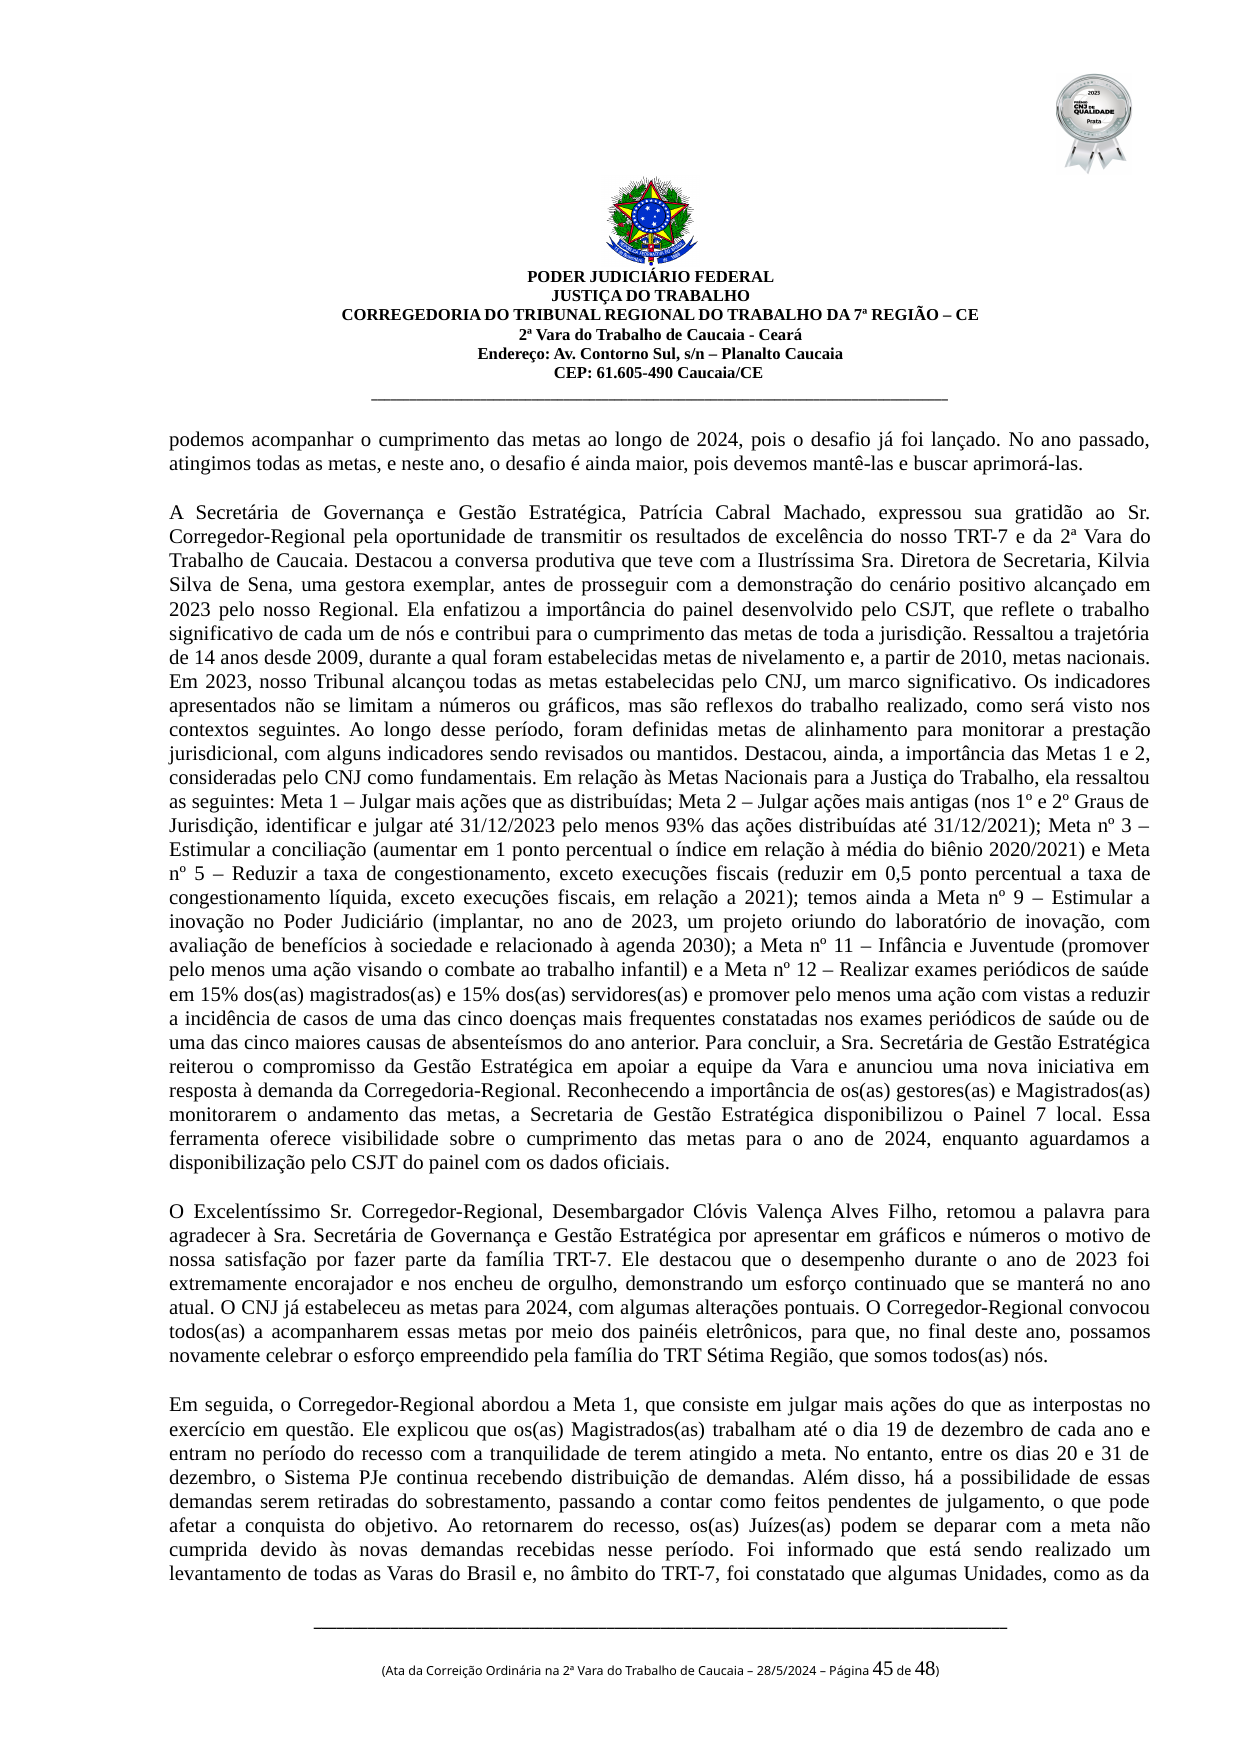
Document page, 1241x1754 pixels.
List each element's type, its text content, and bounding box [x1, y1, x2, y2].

text Em seguida, o Corregedor-Regional abordou a Meta 1, que consiste em julgar mais ações do que as interpostas no exercício em questão. Ele explicou que os(as) Magistrados(as) trabalham até o dia 19 de dezembro de cada ano e entram no período do recesso com a tranquilidade de terem atingido a meta. No entanto, entre os dias 20 e 31 de dezembro, o Sistema PJe continua recebendo distribuição de demandas. Além disso, há a possibilidade de essas demandas serem retiradas do sobrestamento, passando a contar como feitos pendentes de julgamento, o que pode afetar a conquista do objetivo. Ao retornarem do recesso, os(as) Juízes(as) podem se deparar com a meta não cumprida devido às novas demandas recebidas nesse período. Foi informado que está sendo realizado um levantamento de todas as Varas do Brasil e, no âmbito do TRT-7, foi constatado que algumas Unidades, como as da [169, 1392, 1152, 1585]
text O Excelentíssimo Sr. Corregedor-Regional, Desembargador Clóvis Valença Alves Filho, retomou a palavra para agradecer à Sra. Secretária de Governança e Gestão Estratégica por apresentar em gráficos e números o motivo de nossa satisfação por fazer parte da família TRT-7. Ele destacou que o desempenho durante o ano de 2023 foi extremamente encorajador e nos encheu de orgulho, demonstrando um esforço continuado que se manterá no ano atual. O CNJ já estabeleceu as metas para 2024, com algumas alterações pontuais. O Corregedor-Regional convocou todos(as) a acompanharem essas metas por meio dos painéis eletrônicos, para que, no final deste ano, possamos novamente celebrar o esforço empreendido pela família do TRT Sétima Região, que somos todos(as) nós. [169, 1199, 1152, 1367]
picture [601, 175, 700, 267]
picture [1056, 73, 1133, 175]
text podemos acompanhar o cumprimento das metas ao longo de 2024, pois o desafio já foi lançado. No ano passado, atingimos todas as metas, e neste ano, o desafio é ainda maior, pois devemos mantê-las e buscar aprimorá-las. [169, 427, 1152, 475]
text A Secretária de Governança e Gestão Estratégica, Patrícia Cabral Machado, expressou sua gratidão ao Sr. Corregedor-Regional pela oportunidade de transmitir os resultados de excelência do nosso TRT-7 e da 2ª Vara do Trabalho de Caucaia. Destacou a conversa produtiva que teve com a Ilustríssima Sra. Diretora de Secretaria, Kilvia Silva de Sena, uma gestora exemplar, antes de prosseguir com a demonstração do cenário positivo alcançado em 2023 pelo nosso Regional. Ela enfatizou a importância do painel desenvolvido pelo CSJT, que reflete o trabalho significativo de cada um de nós e contribui para o cumprimento das metas de toda a jurisdição. Ressaltou a trajetória de 14 anos desde 2009, durante a qual foram estabelecidas metas de nivelamento e, a partir de 2010, metas nacionais. Em 2023, nosso Tribunal alcançou todas as metas estabelecidas pelo CNJ, um marco significativo. Os indicadores apresentados não se limitam a números ou gráficos, mas são reflexos do trabalho realizado, como será visto nos contextos seguintes. Ao longo desse período, foram definidas metas de alinhamento para monitorar a prestação jurisdicional, com alguns indicadores sendo revisados ou mantidos. Destacou, ainda, a importância das Metas 1 e 2, consideradas pelo CNJ como fundamentais. Em relação às Metas Nacionais para a Justiça do Trabalho, ela ressaltou as seguintes: Meta 1 – Julgar mais ações que as distribuídas; Meta 2 – Julgar ações mais antigas (nos 1º e 2º Graus de Jurisdição, identificar e julgar até 31/12/2023 pelo menos 93% das ações distribuídas até 31/12/2021); Meta nº 3 – Estimular a conciliação (aumentar em 1 ponto percentual o índice em relação à média do biênio 2020/2021) e Meta nº 5 – Reduzir a taxa de congestionamento, exceto execuções fiscais (reduzir em 0,5 ponto percentual a taxa de congestionamento líquida, exceto execuções fiscais, em relação a 2021); temos ainda a Meta nº 9 – Estimular a inovação no Poder Judiciário (implantar, no ano de 2023, um projeto oriundo do laboratório de inovação, com avaliação de benefícios à sociedade e relacionado à agenda 2030); a Meta nº 11 – Infância e Juventude (promover pelo menos uma ação visando o combate ao trabalho infantil) e a Meta nº 12 – Realizar exames periódicos de saúde em 15% dos(as) magistrados(as) e 15% dos(as) servidores(as) e promover pelo menos uma ação com vistas a reduzir a incidência de casos de uma das cinco doenças mais frequentes constatadas nos exames periódicos de saúde ou de uma das cinco maiores causas de absenteísmos do ano anterior. Para concluir, a Sra. Secretária de Gestão Estratégica reiterou o compromisso da Gestão Estratégica em apoiar a equipe da Vara e anunciou uma nova iniciativa em resposta à demanda da Corregedoria-Regional. Reconhecendo a importância de os(as) gestores(as) e Magistrados(as) monitorarem o andamento das metas, a Secretaria de Gestão Estratégica disponibilizou o Painel 7 local. Essa ferramenta oferece visibilidade sobre o cumprimento das metas para o ano de 2024, enquanto aguardamos a disponibilização pelo CSJT do painel com os dados oficiais. [169, 500, 1152, 1174]
